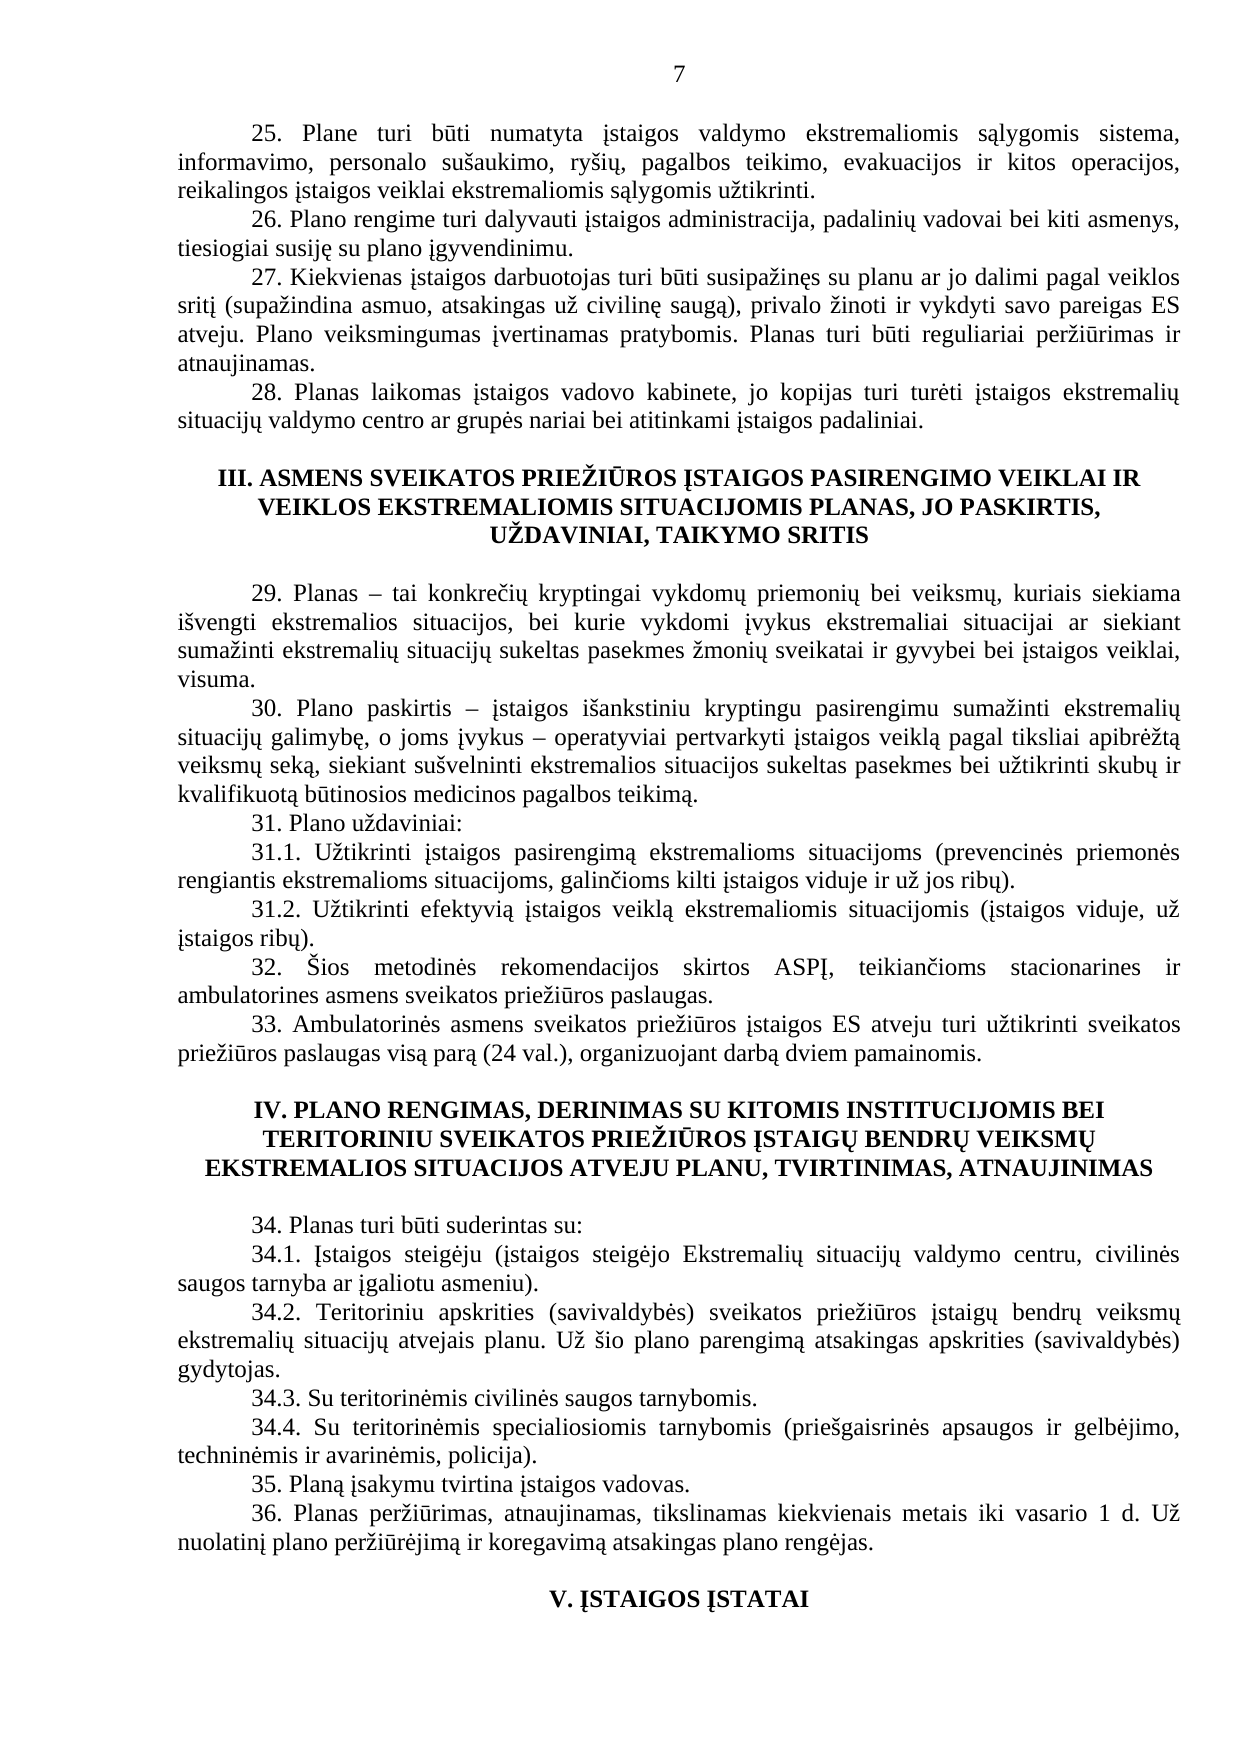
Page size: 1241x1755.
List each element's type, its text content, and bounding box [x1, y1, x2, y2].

text 35. Planą įsakymu tvirtina įstaigos vadovas. [177, 1469, 1181, 1498]
text 31.2. Užtikrinti efektyvią įstaigos veiklą ekstremaliomis situacijomis (įstaigos viduje, už įstaigos ribų). [177, 894, 1181, 952]
text 26. Plano rengime turi dalyvauti įstaigos administracija, padalinių vadovai bei kiti asmenys, tiesiogiai susiję su plano įgyvendinimu. [177, 204, 1181, 262]
text 34.3. Su teritorinėmis civilinės saugos tarnybomis. [177, 1383, 1181, 1412]
text 31. Plano uždaviniai: [177, 808, 1181, 837]
text 33. Ambulatorinės asmens sveikatos priežiūros įstaigos ES atveju turi užtikrinti sveikatos priežiūros paslaugas visą parą (24 val.), organizuojant darbą dviem pamainomis. [177, 1009, 1181, 1067]
text 27. Kiekvienas įstaigos darbuotojas turi būti susipažinęs su planu ar jo dalimi pagal veiklos sritį (supažindina asmuo, atsakingas už civilinę saugą), privalo žinoti ir vykdyti savo pareigas ES atveju. Plano veiksmingumas įvertinamas pratybomis. Planas turi būti reguliariai peržiūrimas ir atnaujinamas. [177, 262, 1181, 377]
text 31.1. Užtikrinti įstaigos pasirengimą ekstremalioms situacijoms (prevencinės priemonės rengiantis ekstremalioms situacijoms, galinčioms kilti įstaigos viduje ir už jos ribų). [177, 837, 1181, 894]
text 34.2. Teritoriniu apskrities (savivaldybės) sveikatos priežiūros įstaigų bendrų veiksmų ekstremalių situacijų atvejais planu. Už šio plano parengimą atsakingas apskrities (savivaldybės) gydytojas. [177, 1297, 1181, 1383]
text 25. Plane turi būti numatyta įstaigos valdymo ekstremaliomis sąlygomis sistema, informavimo, personalo sušaukimo, ryšių, pagalbos teikimo, evakuacijos ir kitos operacijos, reikalingos įstaigos veiklai ekstremaliomis sąlygomis užtikrinti. [177, 118, 1181, 204]
text 29. Planas – tai konkrečių kryptingai vykdomų priemonių bei veiksmų, kuriais siekiama išvengti ekstremalios situacijos, bei kurie vykdomi įvykus ekstremaliai situacijai ar siekiant sumažinti ekstremalių situacijų sukeltas pasekmes žmonių sveikatai ir gyvybei bei įstaigos veiklai, visuma. [177, 578, 1181, 693]
text III. ASMENS SVEIKATOS PRIEŽIŪROS ĮSTAIGOS PASIRENGIMO VEIKLAI IR VEIKLOS EKSTREMALIOMIS SITUACIJOMIS PLANAS, JO PASKIRTIS, UŽDAVINIAI, TAIKYMO SRITIS [177, 463, 1181, 549]
text V. ĮSTAIGOS ĮSTATAI [177, 1584, 1181, 1613]
text 36. Planas peržiūrimas, atnaujinamas, tikslinamas kiekvienais metais iki vasario 1 d. Už nuolatinį plano peržiūrėjimą ir koregavimą atsakingas plano rengėjas. [177, 1498, 1181, 1556]
text 34.1. Įstaigos steigėju (įstaigos steigėjo Ekstremalių situacijų valdymo centru, civilinės saugos tarnyba ar įgaliotu asmeniu). [177, 1239, 1181, 1297]
text 30. Plano paskirtis – įstaigos išankstiniu kryptingu pasirengimu sumažinti ekstremalių situacijų galimybę, o joms įvykus – operatyviai pertvarkyti įstaigos veiklą pagal tiksliai apibrėžtą veiksmų seką, siekiant sušvelninti ekstremalios situacijos sukeltas pasekmes bei užtikrinti skubų ir kvalifikuotą būtinosios medicinos pagalbos teikimą. [177, 693, 1181, 808]
text 34.4. Su teritorinėmis specialiosiomis tarnybomis (priešgaisrinės apsaugos ir gelbėjimo, techninėmis ir avarinėmis, policija). [177, 1412, 1181, 1469]
text 34. Planas turi būti suderintas su: [177, 1211, 1181, 1239]
text IV. PLANO RENGIMAS, DERINIMAS SU KITOMIS INSTITUCIJOMIS BEI TERITORINIU SVEIKATOS PRIEŽIŪROS ĮSTAIGŲ BENDRŲ VEIKSMŲ EKSTREMALIOS SITUACIJOS ATVEJU PLANU, TVIRTINIMAS, ATNAUJINIMAS [177, 1096, 1181, 1182]
text 32. Šios metodinės rekomendacijos skirtos ASPĮ, teikiančioms stacionarines ir ambulatorines asmens sveikatos priežiūros paslaugas. [177, 952, 1181, 1009]
text 28. Planas laikomas įstaigos vadovo kabinete, jo kopijas turi turėti įstaigos ekstremalių situacijų valdymo centro ar grupės nariai bei atitinkami įstaigos padaliniai. [177, 377, 1181, 434]
